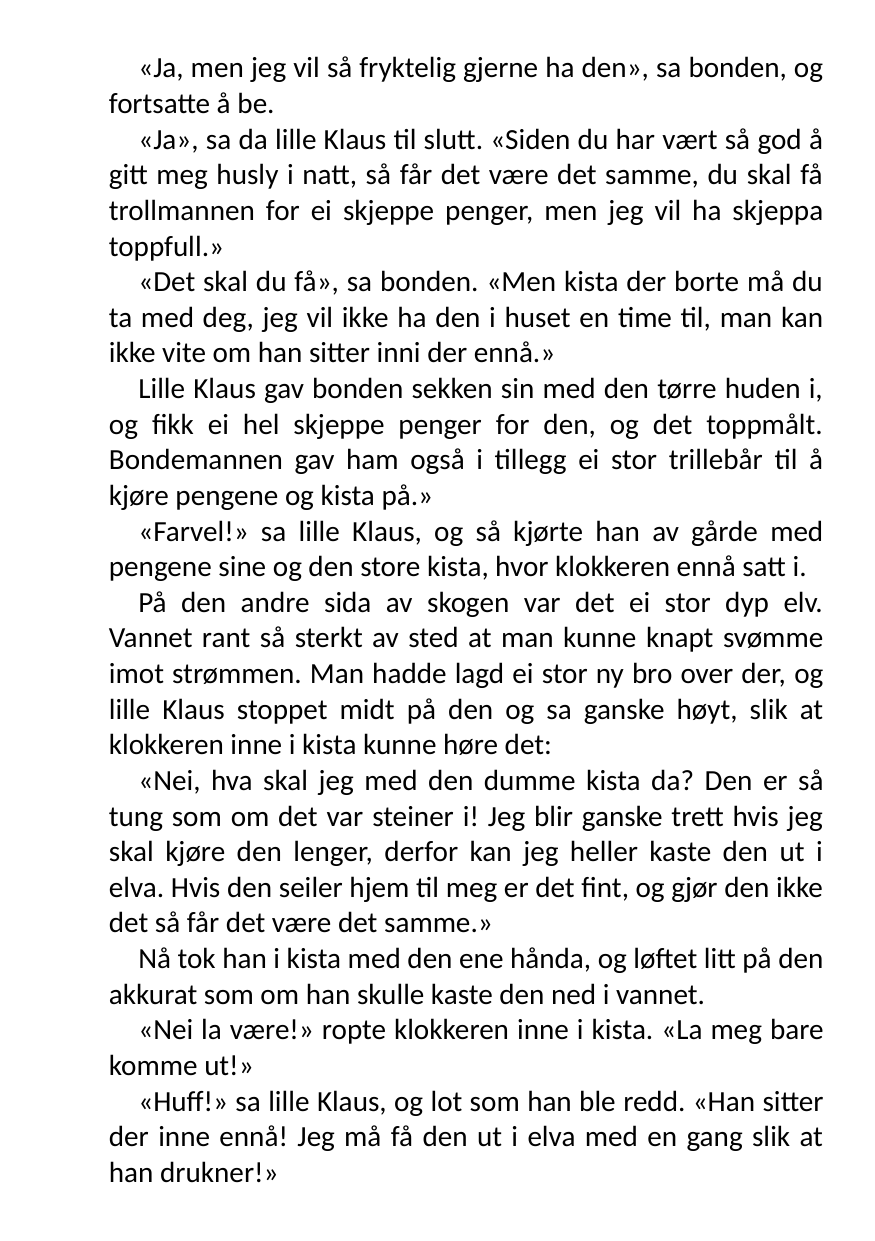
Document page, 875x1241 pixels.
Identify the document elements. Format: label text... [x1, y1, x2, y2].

text «Ja, men jeg vil så fryktelig gjerne ha den», sa bonden, og fortsatte å be. [109, 49, 824, 121]
text «Nei la være!» ropte klokkeren inne i kista. «La meg bare komme ut!» [109, 1011, 824, 1083]
text På den andre sida av skogen var det ei stor dyp elv. Vannet rant så sterkt av sted at man kunne knapt svømme imot strømmen. Man hadde lagd ei stor ny bro over der, og lille Klaus stoppet midt på den og sa ganske høyt, slik at klokkeren inne i kista kunne høre det: [109, 584, 824, 762]
text «Nei, hva skal jeg med den dumme kista da? Den er så tung som om det var steiner i! Jeg blir ganske trett hvis jeg skal kjøre den lenger, derfor kan jeg heller kaste den ut i elva. Hvis den seiler hjem til meg er det fint, og gjør den ikke det så får det være det samme.» [109, 762, 824, 940]
text Nå tok han i kista med den ene hånda, og løftet litt på den akkurat som om han skulle kaste den ned i vannet. [109, 940, 824, 1011]
text «Huff!» sa lille Klaus, og lot som han ble redd. «Han sitter der inne ennå! Jeg må få den ut i elva med en gang slik at han drukner!» [109, 1083, 824, 1189]
text Lille Klaus gav bonden sekken sin med den tørre huden i, og fikk ei hel skjeppe penger for den, og det toppmålt. Bondemannen gav ham også i tillegg ei stor trillebår til å kjøre pengene og kista på.» [109, 370, 824, 513]
text «Farvel!» sa lille Klaus, og så kjørte han av gårde med pengene sine og den store kista, hvor klokkeren ennå satt i. [109, 513, 824, 584]
text «Det skal du få», sa bonden. «Men kista der borte må du ta med deg, jeg vil ikke ha den i huset en time til, man kan ikke vite om han sitter inni der ennå.» [109, 263, 824, 370]
text «Ja», sa da lille Klaus til slutt. «Siden du har vært så god å gitt meg husly i natt, så får det være det samme, du skal få trollmannen for ei skjeppe penger, men jeg vil ha skjeppa toppfull.» [109, 121, 824, 263]
